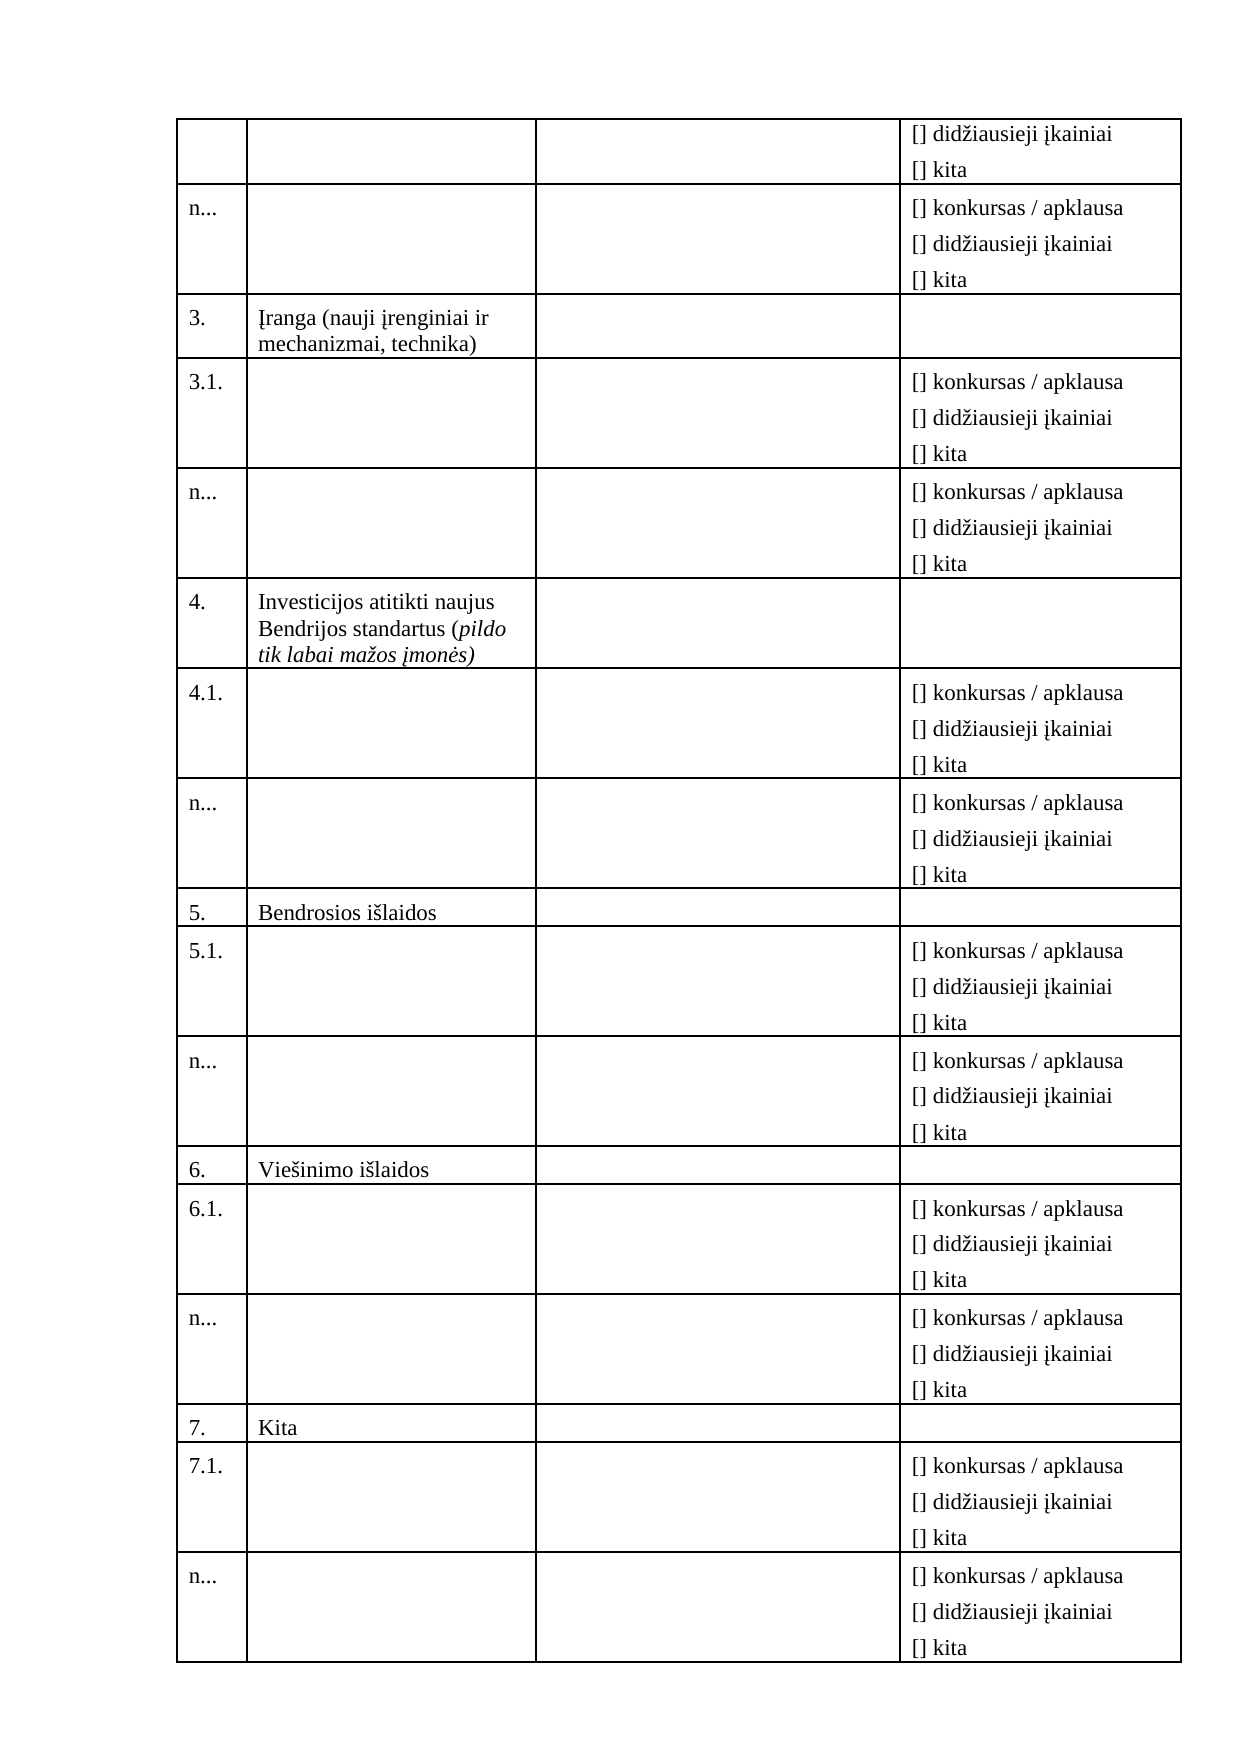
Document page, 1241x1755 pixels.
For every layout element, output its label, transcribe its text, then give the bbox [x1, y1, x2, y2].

table_cell [] konkursas / apklausa [] didžiausieji įkainiai [] kita [901, 779, 1180, 887]
table_cell [178, 120, 246, 182]
table_cell [537, 1443, 899, 1551]
table_cell [] konkursas / apklausa [] didžiausieji įkainiai [] kita [901, 1185, 1180, 1293]
table_cell 6.1. [178, 1185, 246, 1293]
table_cell [537, 1553, 899, 1661]
table_cell [248, 1037, 535, 1145]
table_cell [248, 779, 535, 887]
table_cell [] konkursas / apklausa [] didžiausieji įkainiai [] kita [901, 1037, 1180, 1145]
table_cell Viešinimo išlaidos [248, 1147, 535, 1183]
table_cell 3. [178, 295, 246, 357]
table_cell 3.1. [178, 359, 246, 467]
table_cell [537, 927, 899, 1035]
table_cell [] konkursas / apklausa [] didžiausieji įkainiai [] kita [901, 1295, 1180, 1403]
table_cell [537, 295, 899, 357]
table_cell [] konkursas / apklausa [] didžiausieji įkainiai [] kita [901, 927, 1180, 1035]
table_cell [248, 185, 535, 292]
table_cell [] didžiausieji įkainiai [] kita [901, 120, 1180, 182]
table_cell [537, 669, 899, 777]
table_cell [537, 185, 899, 292]
table_cell [537, 1405, 899, 1441]
table_cell [248, 1443, 535, 1551]
table_cell [] konkursas / apklausa [] didžiausieji įkainiai [] kita [901, 469, 1180, 577]
table_cell Kita [248, 1405, 535, 1441]
table_cell [] konkursas / apklausa [] didžiausieji įkainiai [] kita [901, 1443, 1180, 1551]
table_cell [537, 1037, 899, 1145]
table_cell [537, 579, 899, 667]
table_cell n... [178, 779, 246, 887]
table_cell 5. [178, 889, 246, 925]
table_cell [248, 120, 535, 182]
table_cell 4.1. [178, 669, 246, 777]
table_cell [248, 469, 535, 577]
table_cell [537, 1295, 899, 1403]
table_cell 6. [178, 1147, 246, 1183]
table_cell [248, 1553, 535, 1661]
table_cell [248, 927, 535, 1035]
table_cell n... [178, 185, 246, 292]
table_cell [537, 469, 899, 577]
table_cell [] konkursas / apklausa [] didžiausieji įkainiai [] kita [901, 359, 1180, 467]
table_cell n... [178, 1295, 246, 1403]
table_cell [537, 889, 899, 925]
table_cell [901, 1405, 1180, 1441]
table_cell [] konkursas / apklausa [] didžiausieji įkainiai [] kita [901, 185, 1180, 292]
table_cell [901, 579, 1180, 667]
table_cell [901, 1147, 1180, 1183]
table_cell 5.1. [178, 927, 246, 1035]
table_cell n... [178, 1553, 246, 1661]
table_cell [537, 1185, 899, 1293]
table_cell [537, 359, 899, 467]
table_cell [537, 120, 899, 182]
table_cell [901, 889, 1180, 925]
table_cell [248, 1295, 535, 1403]
table_cell Įranga (nauji įrenginiai ir mechanizmai, technika) [248, 295, 535, 357]
table_cell [901, 295, 1180, 357]
table_cell n... [178, 469, 246, 577]
table_cell [248, 1185, 535, 1293]
table_cell [537, 1147, 899, 1183]
table_cell n... [178, 1037, 246, 1145]
table_cell 7. [178, 1405, 246, 1441]
table_cell 4. [178, 579, 246, 667]
table_cell [] konkursas / apklausa [] didžiausieji įkainiai [] kita [901, 1553, 1180, 1661]
table_cell 7.1. [178, 1443, 246, 1551]
table_cell [] konkursas / apklausa [] didžiausieji įkainiai [] kita [901, 669, 1180, 777]
table_cell Bendrosios išlaidos [248, 889, 535, 925]
table_cell [248, 359, 535, 467]
table_cell Investicijos atitikti naujus Bendrijos standartus (pildo tik labai mažos įmonės) [248, 579, 535, 667]
table_cell [248, 669, 535, 777]
table_cell [537, 779, 899, 887]
